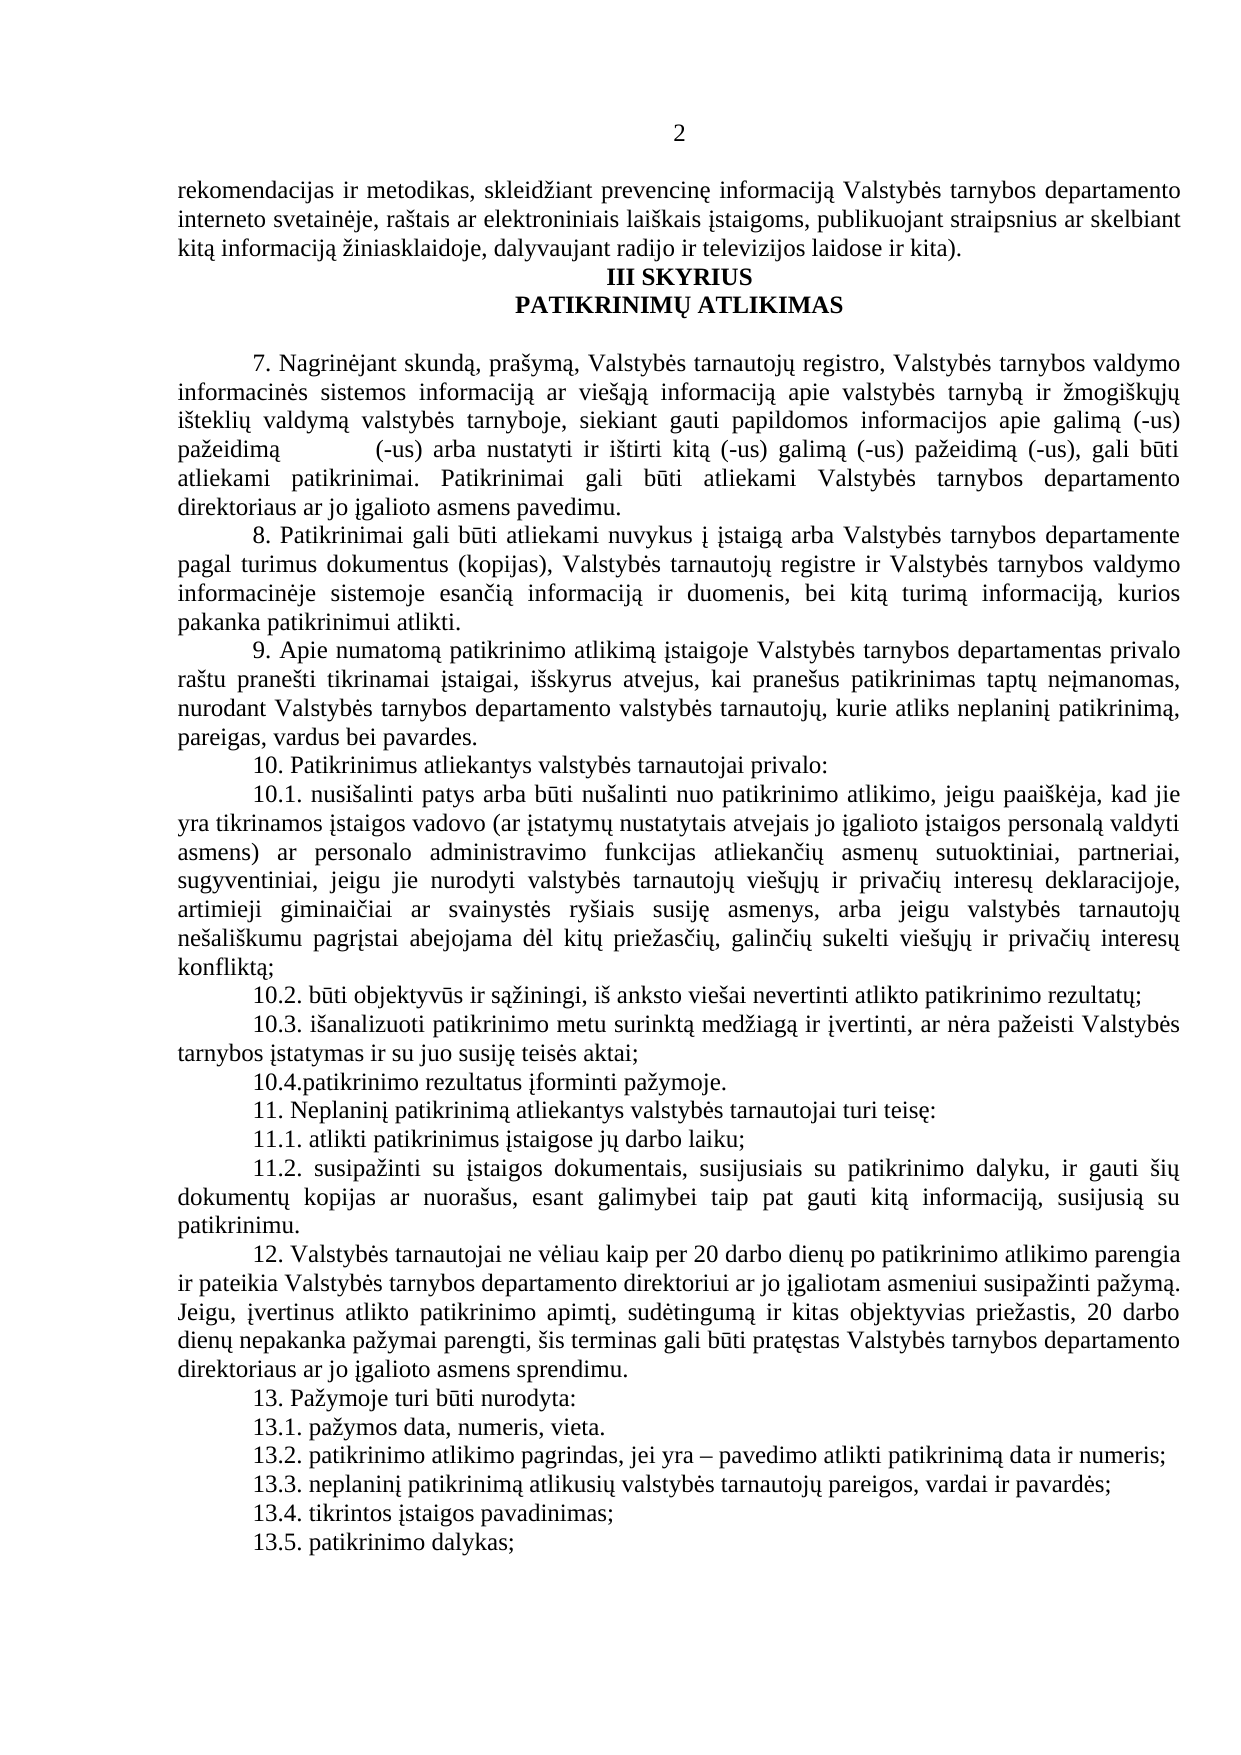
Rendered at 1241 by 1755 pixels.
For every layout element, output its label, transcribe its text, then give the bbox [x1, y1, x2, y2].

text 12. Valstybės tarnautojai ne vėliau kaip per 20 darbo dienų po patikrinimo atlikimo parengia ir pateikia Valstybės tarnybos departamento direktoriui ar jo įgaliotam asmeniui susipažinti pažymą. Jeigu, įvertinus atlikto patikrinimo apimtį, sudėtingumą ir kitas objektyvias priežastis, 20 darbo dienų nepakanka pažymai parengti, šis terminas gali būti pratęstas Valstybės tarnybos departamento direktoriaus ar jo įgalioto asmens sprendimu. [177, 1239, 1181, 1383]
text PATIKRINIMŲ ATLIKIMAS [177, 291, 1181, 319]
text rekomendacijas ir metodikas, skleidžiant prevencinę informaciją Valstybės tarnybos departamento interneto svetainėje, raštais ar elektroniniais laiškais įstaigoms, publikuojant straipsnius ar skelbiant kitą informaciją žiniasklaidoje, dalyvaujant radijo ir televizijos laidose ir kita). [177, 176, 1181, 262]
text 9. Apie numatomą patikrinimo atlikimą įstaigoje Valstybės tarnybos departamentas privalo raštu pranešti tikrinamai įstaigai, išskyrus atvejus, kai pranešus patikrinimas taptų neįmanomas, nurodant Valstybės tarnybos departamento valstybės tarnautojų, kurie atliks neplaninį patikrinimą, pareigas, vardus bei pavardes. [177, 636, 1181, 751]
text 10.1. nusišalinti patys arba būti nušalinti nuo patikrinimo atlikimo, jeigu paaiškėja, kad jie yra tikrinamos įstaigos vadovo (ar įstatymų nustatytais atvejais jo įgalioto įstaigos personalą valdyti asmens) ar personalo administravimo funkcijas atliekančių asmenų sutuoktiniai, partneriai, sugyventiniai, jeigu jie nurodyti valstybės tarnautojų viešųjų ir privačių interesų deklaracijoje, artimieji giminaičiai ar svainystės ryšiais susiję asmenys, arba jeigu valstybės tarnautojų nešališkumu pagrįstai abejojama dėl kitų priežasčių, galinčių sukelti viešųjų ir privačių interesų konfliktą; [177, 779, 1181, 981]
text 11. Neplaninį patikrinimą atliekantys valstybės tarnautojai turi teisę: [177, 1096, 1181, 1124]
text 13.1. pažymos data, numeris, vieta. [177, 1412, 1181, 1441]
text 13. Pažymoje turi būti nurodyta: [177, 1383, 1181, 1412]
text 11.2. susipažinti su įstaigos dokumentais, susijusiais su patikrinimo dalyku, ir gauti šių dokumentų kopijas ar nuorašus, esant galimybei taip pat gauti kitą informaciją, susijusią su patikrinimu. [177, 1153, 1181, 1239]
text 10. Patikrinimus atliekantys valstybės tarnautojai privalo: [177, 751, 1181, 779]
text 10.2. būti objektyvūs ir sąžiningi, iš anksto viešai nevertinti atlikto patikrinimo rezultatų; [177, 981, 1181, 1009]
text 13.4. tikrintos įstaigos pavadinimas; [177, 1498, 1181, 1527]
text 11.1. atlikti patikrinimus įstaigose jų darbo laiku; [177, 1124, 1181, 1153]
text 8. Patikrinimai gali būti atliekami nuvykus į įstaigą arba Valstybės tarnybos departamente pagal turimus dokumentus (kopijas), Valstybės tarnautojų registre ir Valstybės tarnybos valdymo informacinėje sistemoje esančią informaciją ir duomenis, bei kitą turimą informaciją, kurios pakanka patikrinimui atlikti. [177, 521, 1181, 636]
text 13.5. patikrinimo dalykas; [177, 1527, 1181, 1556]
text 7. Nagrinėjant skundą, prašymą, Valstybės tarnautojų registro, Valstybės tarnybos valdymo informacinės sistemos informaciją ar viešąją informaciją apie valstybės tarnybą ir žmogiškųjų išteklių valdymą valstybės tarnyboje, siekiant gauti papildomos informacijos apie galimą (-us) pažeidimą (-us) arba nustatyti ir ištirti kitą (-us) galimą (-us) pažeidimą (-us), gali būti atliekami patikrinimai. Patikrinimai gali būti atliekami Valstybės tarnybos departamento direktoriaus ar jo įgalioto asmens pavedimu. [177, 348, 1181, 521]
text 10.4.patikrinimo rezultatus įforminti pažymoje. [177, 1067, 1181, 1096]
text 13.3. neplaninį patikrinimą atlikusių valstybės tarnautojų pareigos, vardai ir pavardės; [177, 1469, 1181, 1498]
text 13.2. patikrinimo atlikimo pagrindas, jei yra – pavedimo atlikti patikrinimą data ir numeris; [177, 1441, 1181, 1469]
text III SKYRIUS [177, 262, 1181, 291]
text 10.3. išanalizuoti patikrinimo metu surinktą medžiagą ir įvertinti, ar nėra pažeisti Valstybės tarnybos įstatymas ir su juo susiję teisės aktai; [177, 1009, 1181, 1067]
